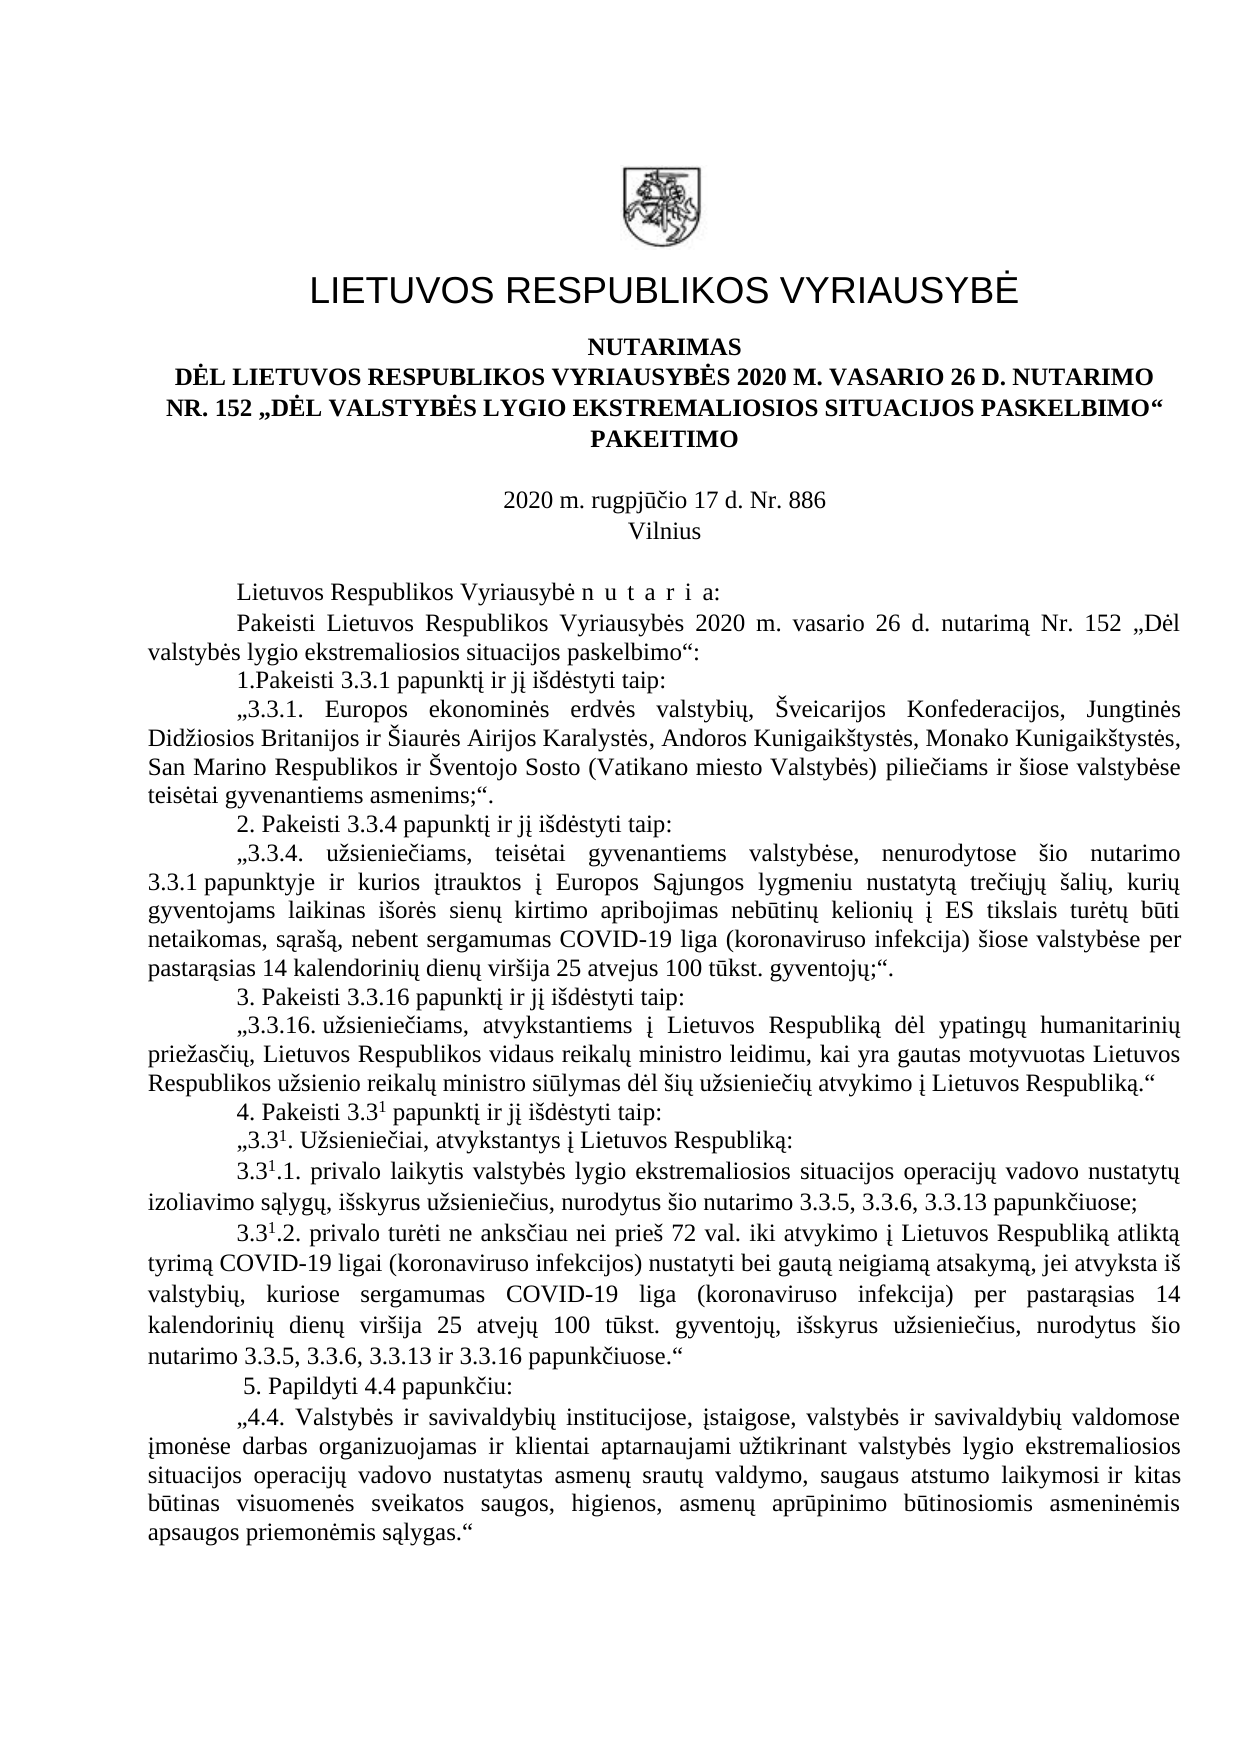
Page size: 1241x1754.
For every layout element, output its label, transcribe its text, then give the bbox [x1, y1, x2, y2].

text Vilnius [148, 516, 1181, 545]
text „3.3.4. užsieniečiams, teisėtai gyvenantiems valstybėse, nenurodytose šio nutarimo 3.3.1 papunktyje ir kurios įtrauktos į Europos Sąjungos lygmeniu nustatytą trečiųjų šalių, kurių gyventojams laikinas išorės sienų kirtimo apribojimas nebūtinų kelionių į ES tikslais turėtų būti netaikomas, sąrašą, nebent sergamumas COVID-19 liga (koronaviruso infekcija) šiose valstybėse per pastarąsias 14 kalendorinių dienų viršija 25 atvejus 100 tūkst. gyventojų;“. [148, 838, 1181, 982]
text 2020 m. rugpjūčio 17 d. Nr. 886 [148, 485, 1181, 514]
text DĖL LIETUVOS RESPUBLIKOS VYRIAUSYBĖS 2020 M. VASARIO 26 D. NUTARIMO NR. 152 „DĖL VALSTYBĖS LYGIO EKSTREMALIOSIOS SITUACIJOS PASKELBIMO“ PAKEITIMO [148, 362, 1181, 452]
text Nutarimas [148, 332, 1181, 360]
text „3.3.1. Europos ekonominės erdvės valstybių, Šveicarijos Konfederacijos, Jungtinės Didžiosios Britanijos ir Šiaurės Airijos Karalystės, Andoros Kunigaikštystės, Monako Kunigaikštystės, San Marino Respublikos ir Šventojo Sosto (Vatikano miesto Valstybės) piliečiams ir šiose valstybėse teisėtai gyvenantiems asmenims;“. [148, 694, 1181, 809]
text 5. Papildyti 4.4 papunkčiu: [148, 1371, 1181, 1400]
text 2. Pakeisti 3.3.4 papunktį ir jį išdėstyti taip: [148, 809, 1181, 838]
text 1.Pakeisti 3.3.1 papunktį ir jį išdėstyti taip: [148, 666, 1181, 694]
text LIETUVOS RESPUBLIKOS VYRIAUSYBĖ [148, 269, 1181, 312]
text 4. Pakeisti 3.31 papunktį ir jį išdėstyti taip: [148, 1097, 1181, 1126]
text 3.31.1. privalo laikytis valstybės lygio ekstremaliosios situacijos operacijų vadovo nustatytų izoliavimo sąlygų, išskyrus užsieniečius, nurodytus šio nutarimo 3.3.5, 3.3.6, 3.3.13 papunkčiuose; [148, 1156, 1181, 1216]
text „3.31. Užsieniečiai, atvykstantys į Lietuvos Respubliką: [148, 1126, 1181, 1154]
text Lietuvos Respublikos Vyriausybė nutaria: [148, 577, 1181, 606]
text 3.31.2. privalo turėti ne anksčiau nei prieš 72 val. iki atvykimo į Lietuvos Respubliką atliktą tyrimą COVID-19 ligai (koronaviruso infekcijos) nustatyti bei gautą neigiamą atsakymą, jei atvyksta iš valstybių, kuriose sergamumas COVID-19 liga (koronaviruso infekcija) per pastarąsias 14 kalendorinių dienų viršija 25 atvejų 100 tūkst. gyventojų, išskyrus užsieniečius, nurodytus šio nutarimo 3.3.5, 3.3.6, 3.3.13 ir 3.3.16 papunkčiuose.“ [148, 1218, 1181, 1369]
text 3. Pakeisti 3.3.16 papunktį ir jį išdėstyti taip: [148, 982, 1181, 1011]
text „3.3.16. užsieniečiams, atvykstantiems į Lietuvos Respubliką dėl ypatingų humanitarinių priežasčių, Lietuvos Respublikos vidaus reikalų ministro leidimu, kai yra gautas motyvuotas Lietuvos Respublikos užsienio reikalų ministro siūlymas dėl šių užsieniečių atvykimo į Lietuvos Respubliką.“ [148, 1011, 1181, 1097]
text Pakeisti Lietuvos Respublikos Vyriausybės 2020 m. vasario 26 d. nutarimą Nr. 152 „Dėl valstybės lygio ekstremaliosios situacijos paskelbimo“: [148, 608, 1181, 666]
text „4.4. Valstybės ir savivaldybių institucijose, įstaigose, valstybės ir savivaldybių valdomose įmonėse darbas organizuojamas ir klientai aptarnaujami užtikrinant valstybės lygio ekstremaliosios situacijos operacijų vadovo nustatytas asmenų srautų valdymo, saugaus atstumo laikymosi ir kitas būtinas visuomenės sveikatos saugos, higienos, asmenų aprūpinimo būtinosiomis asmeninėmis apsaugos priemonėmis sąlygas.“ [148, 1402, 1181, 1546]
